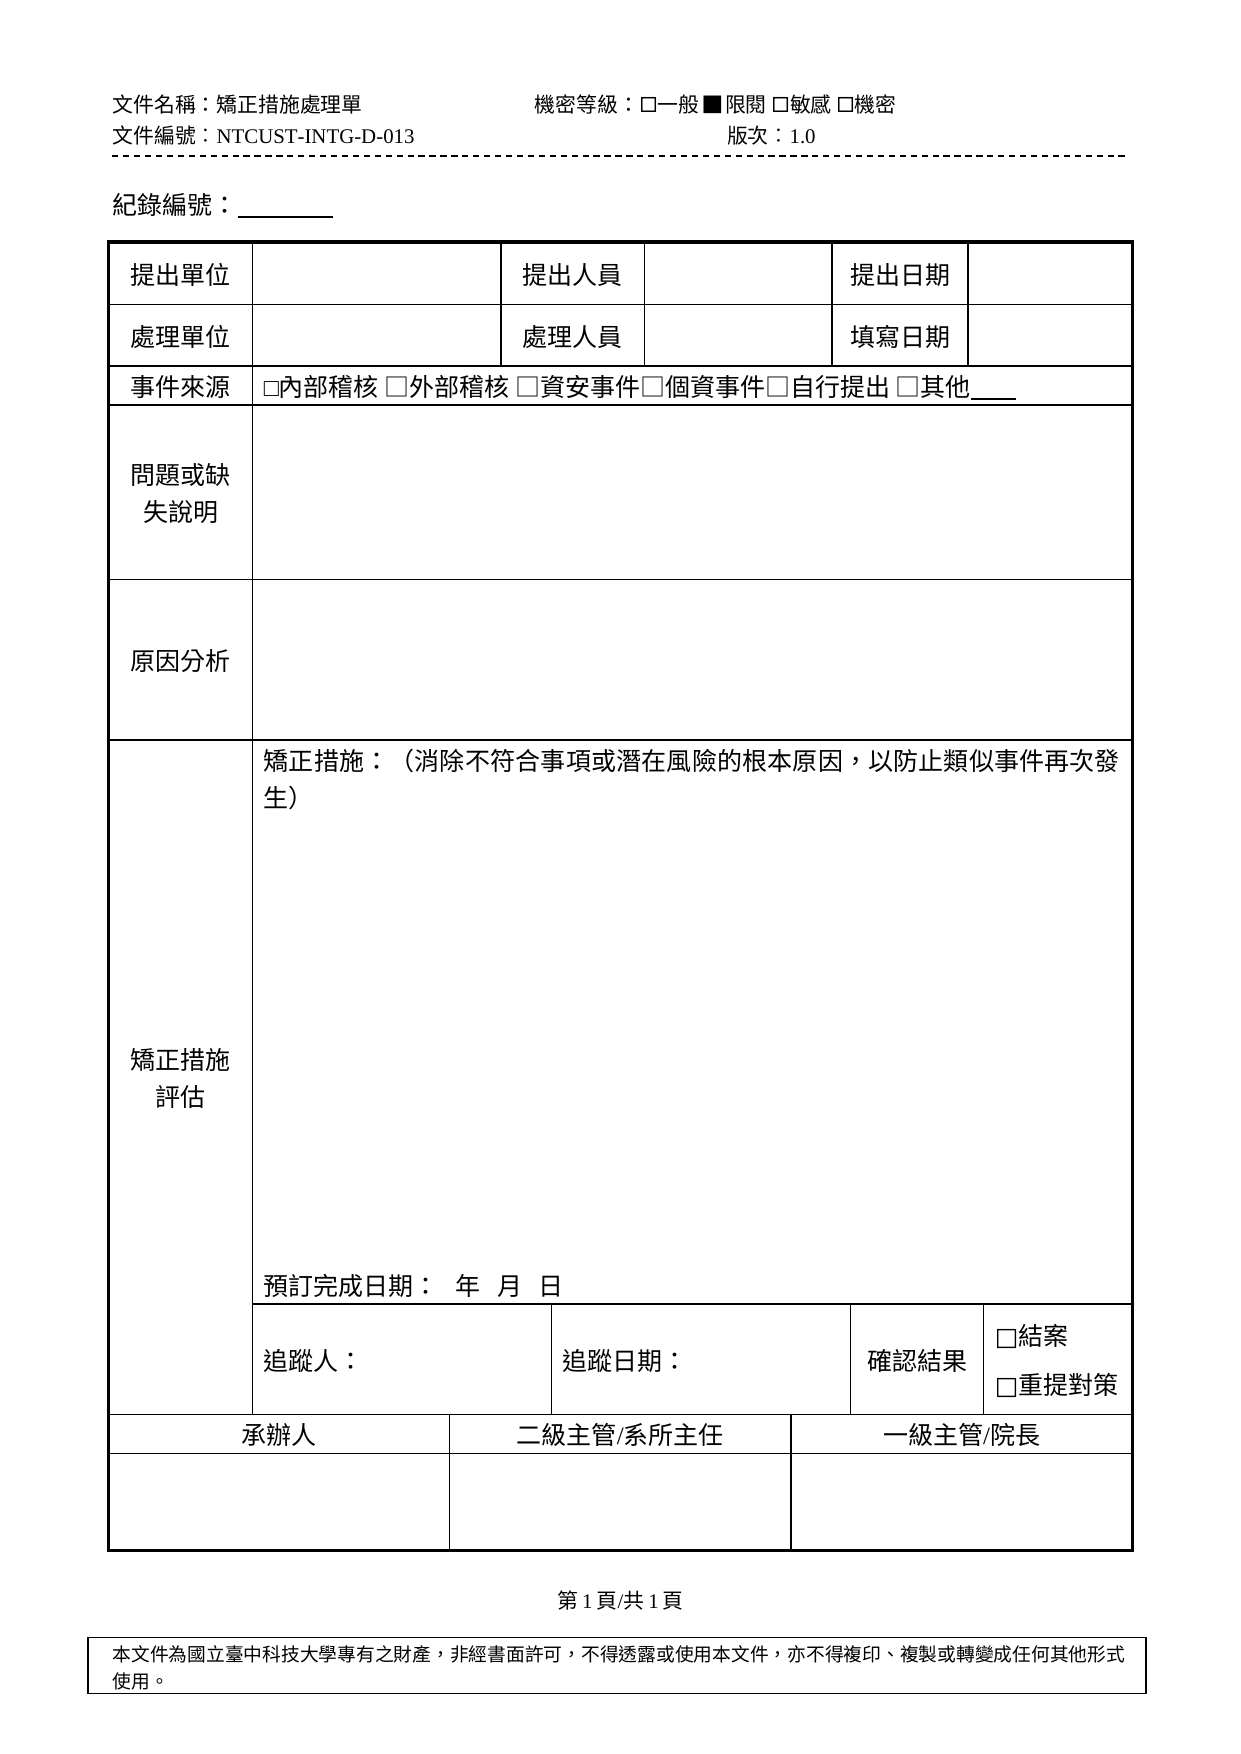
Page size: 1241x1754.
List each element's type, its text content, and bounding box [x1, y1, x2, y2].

table_cell 處理單位 [110, 305, 252, 365]
table_cell [450, 1454, 790, 1549]
table_cell 二級主管/系所主任 [450, 1415, 790, 1453]
text 紀錄編號： [112, 185, 1128, 222]
table_header 提出單位 [110, 244, 252, 303]
table_cell [969, 305, 1131, 365]
table_cell [253, 580, 1131, 739]
table_header [253, 244, 500, 303]
table_cell [645, 305, 831, 365]
table_cell 原因分析 [110, 580, 252, 739]
table_cell [110, 1454, 449, 1549]
table_cell 矯正措施：（消除不符合事項或潛在風險的根本原因，以防止類似事件再次發生） 預訂完成日期： 年 月 日 [253, 741, 1131, 1303]
table_cell [253, 305, 500, 365]
table_cell 一級主管/院長 [792, 1415, 1131, 1453]
table_header [645, 244, 831, 303]
table_header 提出日期 [833, 244, 967, 303]
table_cell 確認結果 [851, 1305, 983, 1414]
table_cell 追蹤人： [253, 1305, 551, 1414]
table_cell 承辦人 [110, 1415, 449, 1453]
table_cell 矯正措施 評估 [110, 741, 252, 1414]
table_cell □內部稽核 □外部稽核 □資安事件□個資事件□自行提出 □其他 [253, 367, 1131, 404]
table_cell 追蹤日期： [552, 1305, 850, 1414]
table_header [969, 244, 1131, 303]
table_cell [792, 1454, 1131, 1549]
table_cell 處理人員 [502, 305, 644, 365]
table_cell [253, 406, 1131, 579]
table_cell □結案 □重提對策 [984, 1305, 1131, 1414]
table_cell 填寫日期 [833, 305, 967, 365]
table_cell 事件來源 [110, 367, 252, 404]
table_header 提出人員 [502, 244, 644, 303]
table_cell 問題或缺失說明 [110, 406, 252, 579]
